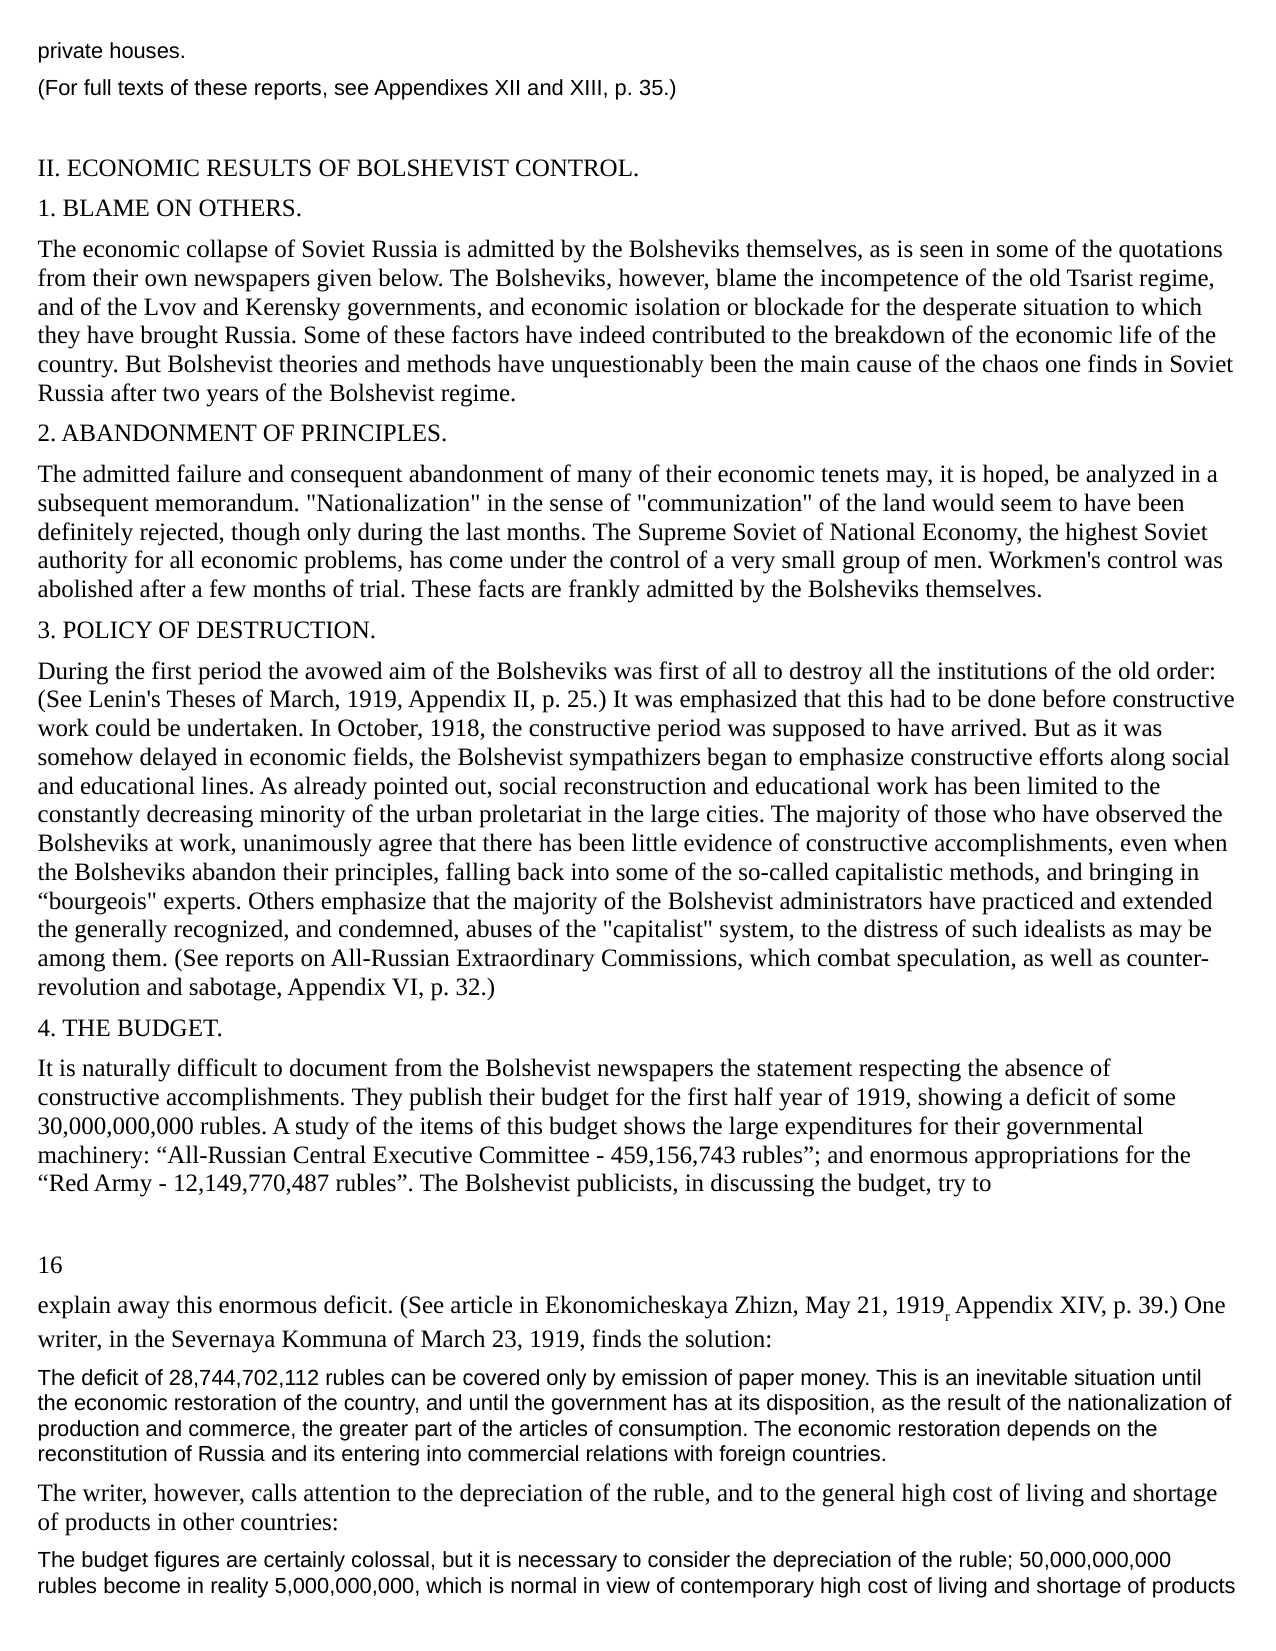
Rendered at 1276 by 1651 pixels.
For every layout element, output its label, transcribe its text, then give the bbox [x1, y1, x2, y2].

text During the first period the avowed aim of the Bolsheviks was first of all to destroy all the institutions of the old order: (See Lenin's Theses of March, 1919, Appendix II, p. 25.) It was emphasized that this had to be done before constructive work could be undertaken. In October, 1918, the constructive period was supposed to have arrived. But as it was somehow delayed in economic fields, the Bolshevist sympathizers began to emphasize constructive efforts along social and educational lines. As already pointed out, social reconstruction and educational work has been limited to the constantly decreasing minority of the urban proletariat in the large cities. The majority of those who have observed the Bolsheviks at work, unanimously agree that there has been little evidence of constructive accomplishments, even when the Bolsheviks abandon their principles, falling back into some of the so-called capitalistic methods, and bringing in “bourgeois" experts. Others emphasize that the majority of the Bolshevist administrators have practiced and extended the generally recognized, and condemned, abuses of the "capitalist" system, to the distress of such idealists as may be among them. (See reports on All-Russian Extraordinary Commissions, which combat speculation, as well as counter-revolution and sabotage, Appendix VI, p. 32.) [37, 656, 1238, 1001]
text II. ECONOMIC RESULTS OF BOLSHEVIST CONTROL. [37, 153, 1238, 181]
text The deficit of 28,744,702,112 rubles can be covered only by emission of paper money. This is an inevitable situation until the economic restoration of the country, and until the government has at its disposition, as the result of the nationalization of production and commerce, the greater part of the articles of consumption. The economic restoration depends on the reconstitution of Russia and its entering into commercial relations with foreign countries. [37, 1365, 1238, 1466]
text The economic collapse of Soviet Russia is admitted by the Bolsheviks themselves, as is seen in some of the quotations from their own newspapers given below. The Bolsheviks, however, blame the incompetence of the old Tsarist regime, and of the Lvov and Kerensky governments, and economic isolation or blockade for the desperate situation to which they have brought Russia. Some of these factors have indeed contributed to the breakdown of the economic life of the country. But Bolshevist theories and methods have unquestionably been the main cause of the chaos one finds in Soviet Russia after two years of the Bolshevist regime. [37, 234, 1238, 407]
text 4. THE BUDGET. [37, 1013, 1238, 1041]
text The admitted failure and consequent abandonment of many of their economic tenets may, it is hoped, be analyzed in a subsequent memorandum. "Nationalization" in the sense of "communization" of the land would seem to have been definitely rejected, though only during the last months. The Supreme Soviet of National Economy, the highest Soviet authority for all economic problems, has come under the control of a very small group of men. Workmen's control was abolished after a few months of trial. These facts are frankly admitted by the Bolsheviks themselves. [37, 459, 1238, 603]
text The budget figures are certainly colossal, but it is necessary to consider the depreciation of the ruble; 50,000,000,000 rubles become in reality 5,000,000,000, which is normal in view of contemporary high cost of living and shortage of products [37, 1547, 1238, 1598]
text private houses. [37, 37, 1238, 63]
text explain away this enormous deficit. (See article in Ekonomicheskaya Zhizn, May 21, 1919r Appendix XIV, p. 39.) One writer, in the Severnaya Kommuna of March 23, 1919, finds the solution: [37, 1291, 1238, 1353]
text (For full texts of these reports, see Appendixes XII and XIII, p. 35.) [37, 75, 1238, 100]
text 1. BLAME ON OTHERS. [37, 193, 1238, 222]
text 3. POLICY OF DESTRUCTION. [37, 615, 1238, 644]
text 2. ABANDONMENT OF PRINCIPLES. [37, 418, 1238, 447]
text The writer, however, calls attention to the depreciation of the ruble, and to the general high cost of living and shortage of products in other countries: [37, 1478, 1238, 1535]
text It is naturally difficult to document from the Bolshevist newspapers the statement respecting the absence of constructive accomplishments. They publish their budget for the first half year of 1919, showing a deficit of some 30,000,000,000 rubles. A study of the items of this budget shows the large expenditures for their governmental machinery: “All-Russian Central Executive Committee - 459,156,743 rubles”; and enormous appropriations for the “Red Army - 12,149,770,487 rubles”. The Bolshevist publicists, in discussing the budget, try to [37, 1053, 1238, 1197]
text 16 [37, 1250, 1238, 1279]
